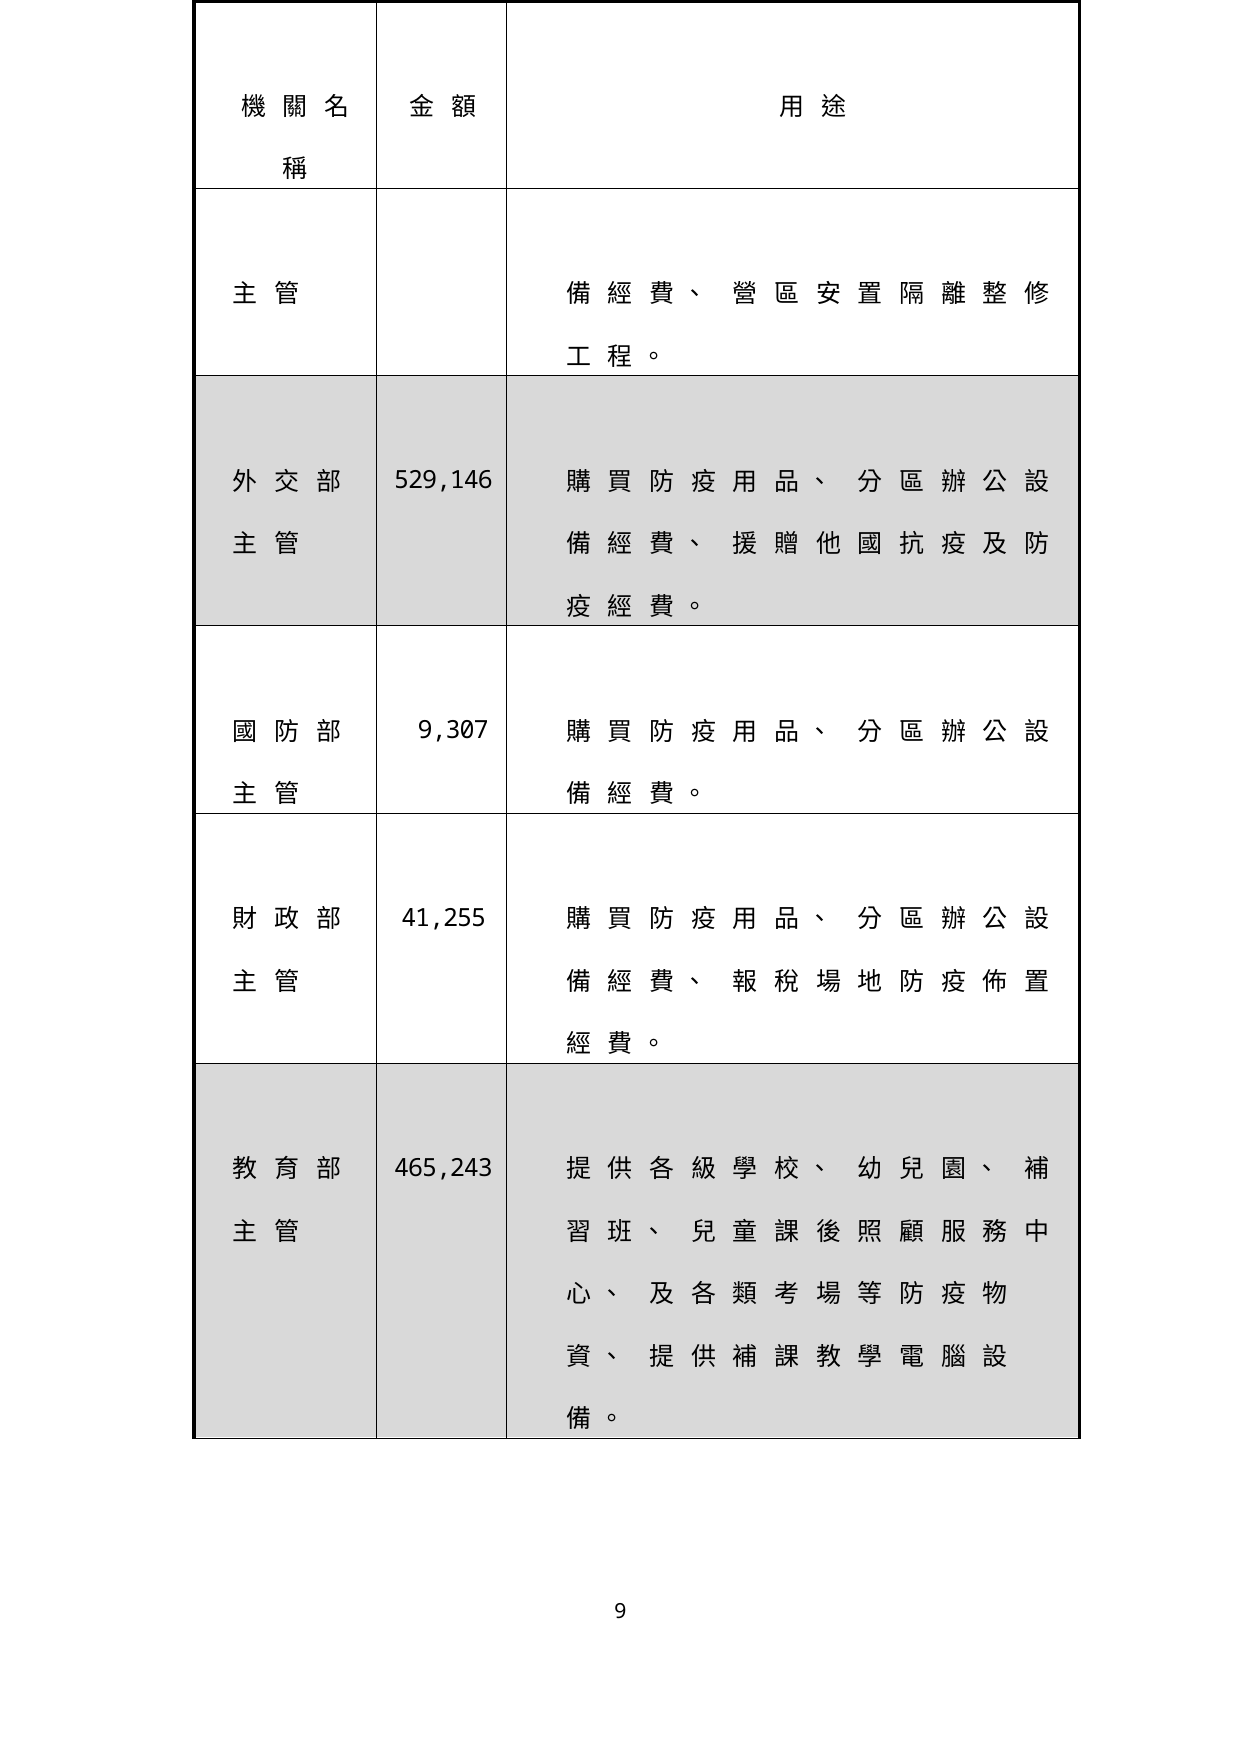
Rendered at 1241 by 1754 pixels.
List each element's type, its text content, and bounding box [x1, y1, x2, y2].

table_cell 外交部主管 [196, 376, 376, 625]
table_cell 529,146 [377, 376, 506, 625]
table_cell 購買防疫用品、分區辦公設備經費、報稅場地防疫佈置經費。 [507, 814, 1078, 1062]
table_cell 財政部主管 [196, 814, 376, 1062]
table_cell 9,307 [377, 626, 506, 812]
table_cell 備經費、營區安置隔離整修工程。 [507, 189, 1078, 375]
table_cell 教育部主管 [196, 1064, 376, 1437]
table_cell 465,243 [377, 1064, 506, 1437]
table_cell [377, 189, 506, 375]
table_cell 41,255 [377, 814, 506, 1062]
table_header 金額 [377, 3, 506, 187]
table_header 機關名稱 [196, 3, 376, 187]
table_cell 提供各級學校、幼兒園、補習班、兒童課後照顧服務中心、及各類考場等防疫物資、提供補課教學電腦設備。 [507, 1064, 1078, 1437]
table_cell 主管 [196, 189, 376, 375]
table_cell 購買防疫用品、分區辦公設備經費。 [507, 626, 1078, 812]
table_cell 國防部主管 [196, 626, 376, 812]
table_cell 購買防疫用品、分區辦公設備經費、援贈他國抗疫及防疫經費。 [507, 376, 1078, 625]
table_header 用途 [507, 3, 1078, 187]
